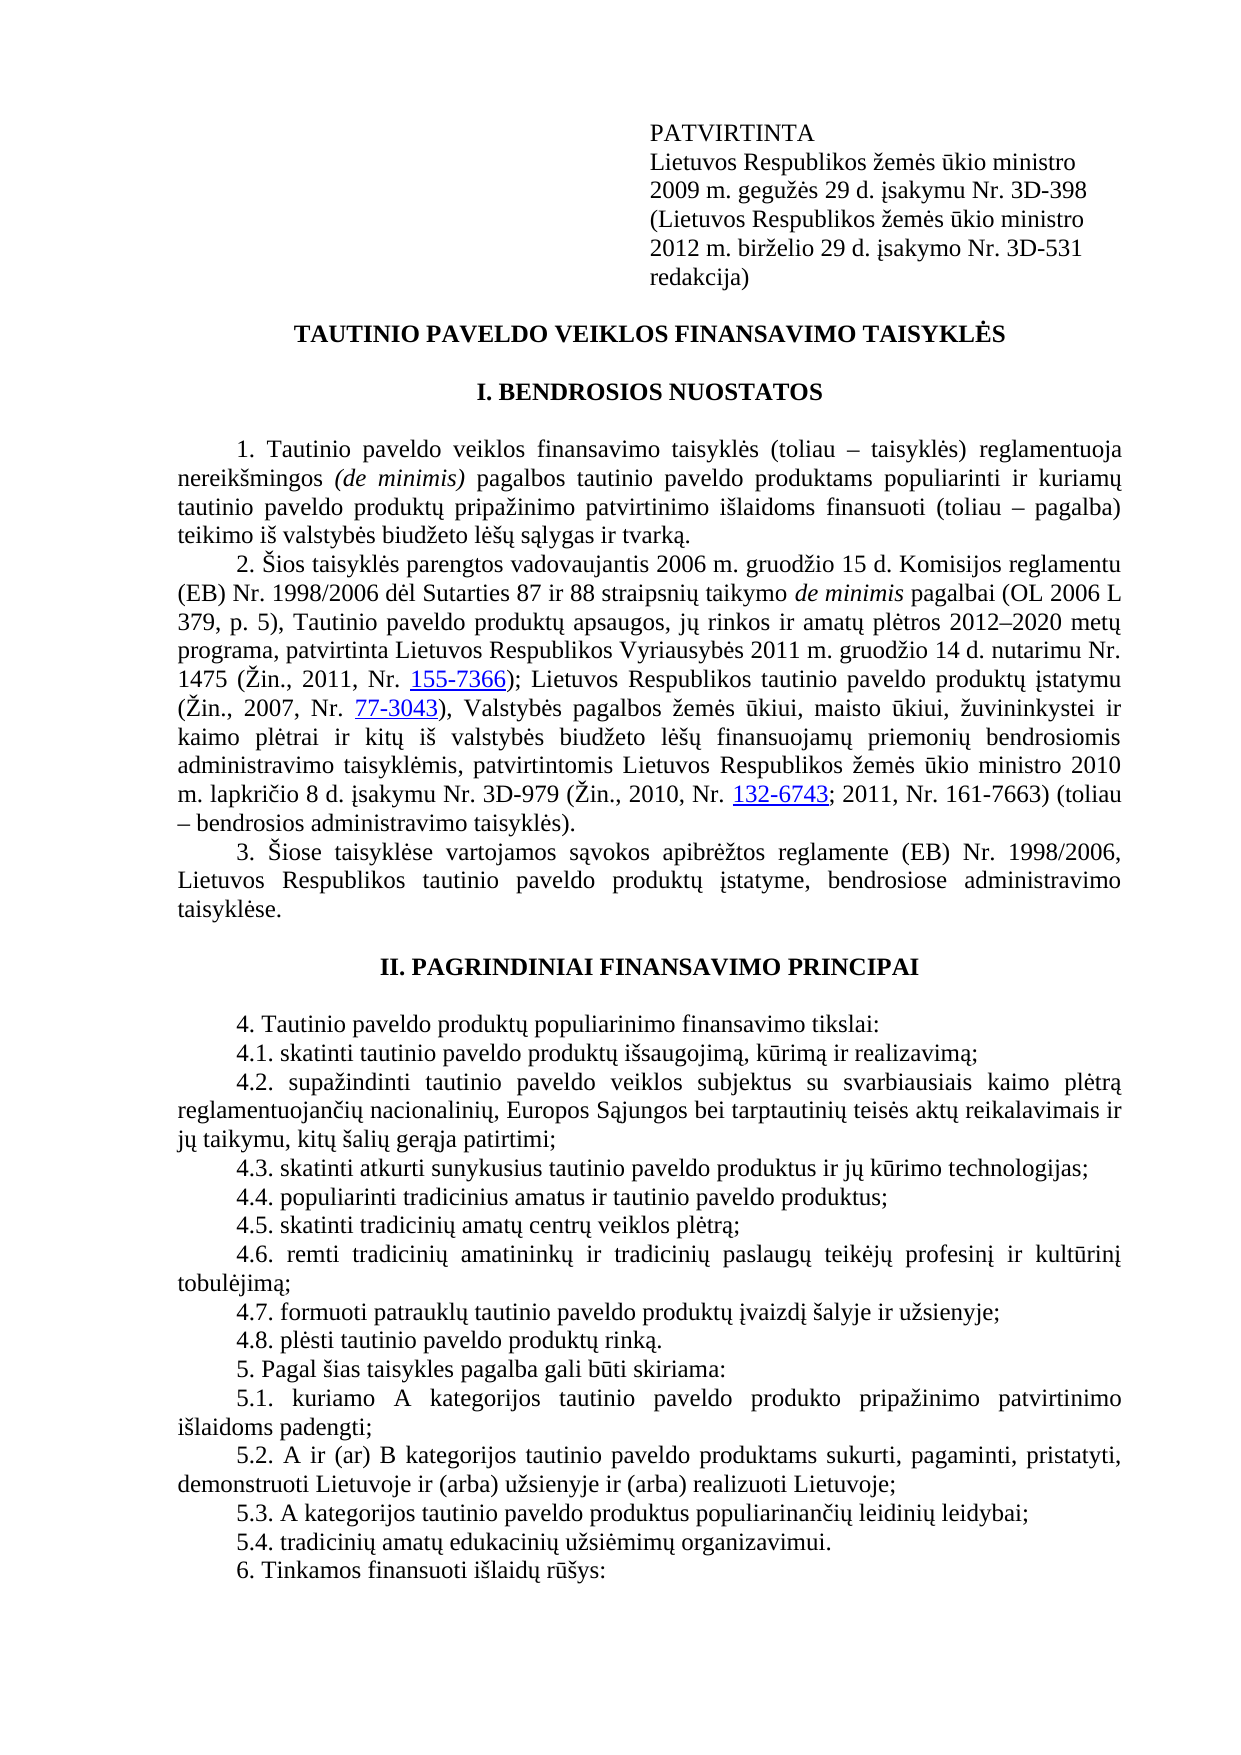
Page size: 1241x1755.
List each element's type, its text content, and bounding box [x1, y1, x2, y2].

text 4.6. remti tradicinių amatininkų ir tradicinių paslaugų teikėjų profesinį ir kultūrinį tobulėjimą; [177, 1239, 1122, 1297]
text 4.1. skatinti tautinio paveldo produktų išsaugojimą, kūrimą ir realizavimą; [177, 1038, 1122, 1067]
text II. PAGRINDINIAI FINANSAVIMO principai [177, 952, 1122, 981]
text 6. Tinkamos finansuoti išlaidų rūšys: [177, 1556, 1122, 1584]
text 2009 m. gegužės 29 d. įsakymu Nr. 3D-398 [649, 176, 1122, 204]
text 4.7. formuoti patrauklų tautinio paveldo produktų įvaizdį šalyje ir užsienyje; [177, 1297, 1122, 1326]
text 2012 m. birželio 29 d. įsakymo Nr. 3D-531 [649, 233, 1122, 262]
text 1. Tautinio paveldo veiklos finansavimo taisyklės (toliau – taisyklės) reglamentuoja nereikšmingos (de minimis) pagalbos tautinio paveldo produktams populiarinti ir kuriamų tautinio paveldo produktų pripažinimo patvirtinimo išlaidoms finansuoti (toliau – pagalba) teikimo iš valstybės biudžeto lėšų sąlygas ir tvarką. [177, 434, 1122, 549]
text 4.4. populiarinti tradicinius amatus ir tautinio paveldo produktus; [177, 1182, 1122, 1211]
text 4.8. plėsti tautinio paveldo produktų rinką. [177, 1326, 1122, 1354]
text 2. Šios taisyklės parengtos vadovaujantis 2006 m. gruodžio 15 d. Komisijos reglamentu (EB) Nr. 1998/2006 dėl Sutarties 87 ir 88 straipsnių taikymo de minimis pagalbai (OL 2006 L 379, p. 5), Tautinio paveldo produktų apsaugos, jų rinkos ir amatų plėtros 2012–2020 metų programa, patvirtinta Lietuvos Respublikos Vyriausybės 2011 m. gruodžio 14 d. nutarimu Nr. 1475 (Žin., 2011, Nr. 155-7366); Lietuvos Respublikos tautinio paveldo produktų įstatymu (Žin., 2007, Nr. 77-3043), Valstybės pagalbos žemės ūkiui, maisto ūkiui, žuvininkystei ir kaimo plėtrai ir kitų iš valstybės biudžeto lėšų finansuojamų priemonių bendrosiomis administravimo taisyklėmis, patvirtintomis Lietuvos Respublikos žemės ūkio ministro 2010 m. lapkričio 8 d. įsakymu Nr. 3D-979 (Žin., 2010, Nr. 132-6743; 2011, Nr. 161-7663) (toliau – bendrosios administravimo taisyklės). [177, 549, 1122, 837]
text 4.5. skatinti tradicinių amatų centrų veiklos plėtrą; [177, 1211, 1122, 1239]
text 5.1. kuriamo A kategorijos tautinio paveldo produkto pripažinimo patvirtinimo išlaidoms padengti; [177, 1383, 1122, 1441]
text Lietuvos Respublikos žemės ūkio ministro [649, 147, 1122, 176]
text 3. Šiose taisyklėse vartojamos sąvokos apibrėžtos reglamente (EB) Nr. 1998/2006, Lietuvos Respublikos tautinio paveldo produktų įstatyme, bendrosiose administravimo taisyklėse. [177, 837, 1122, 923]
text PATVIRTINTA [649, 118, 1122, 147]
text 4.3. skatinti atkurti sunykusius tautinio paveldo produktus ir jų kūrimo technologijas; [177, 1153, 1122, 1182]
text (Lietuvos Respublikos žemės ūkio ministro [649, 204, 1122, 233]
text redakcija) [649, 262, 1122, 291]
text 5.4. tradicinių amatų edukacinių užsiėmimų organizavimui. [177, 1527, 1122, 1556]
text I. BENDROSIOS NUOSTATOS [177, 377, 1122, 406]
text taUTINIO PAVELDO veiklos FINANSAVIMO TAISYKLĖS [177, 319, 1122, 348]
text 5.2. A ir (ar) B kategorijos tautinio paveldo produktams sukurti, pagaminti, pristatyti, demonstruoti Lietuvoje ir (arba) užsienyje ir (arba) realizuoti Lietuvoje; [177, 1441, 1122, 1498]
text 4.2. supažindinti tautinio paveldo veiklos subjektus su svarbiausiais kaimo plėtrą reglamentuojančių nacionalinių, Europos Sąjungos bei tarptautinių teisės aktų reikalavimais ir jų taikymu, kitų šalių gerąja patirtimi; [177, 1067, 1122, 1153]
text 5.3. A kategorijos tautinio paveldo produktus populiarinančių leidinių leidybai; [177, 1498, 1122, 1527]
text 5. Pagal šias taisykles pagalba gali būti skiriama: [177, 1354, 1122, 1383]
text 4. Tautinio paveldo produktų populiarinimo finansavimo tikslai: [177, 1009, 1122, 1038]
